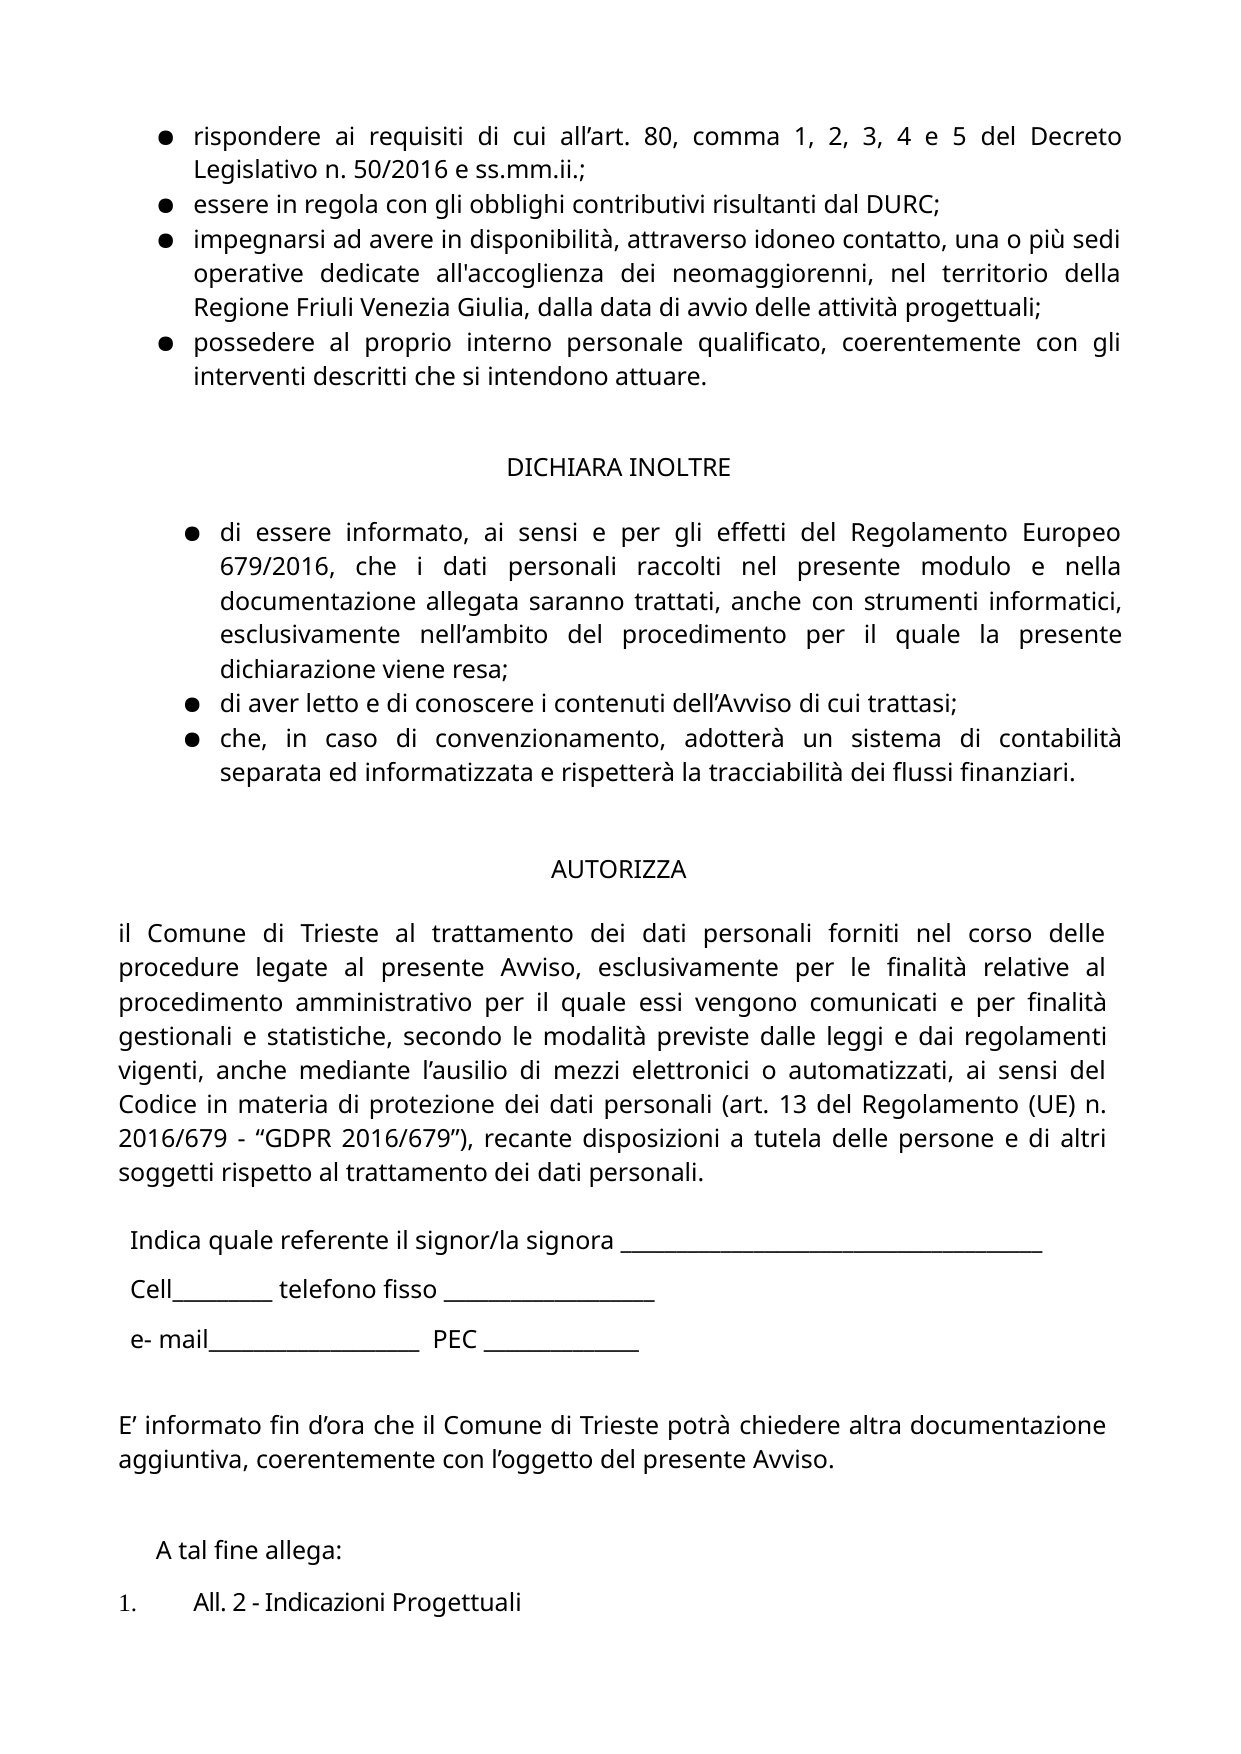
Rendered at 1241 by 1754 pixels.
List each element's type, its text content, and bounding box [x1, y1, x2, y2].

list essere in regola con gli obblighi contributivi risultanti dal DURC; [156, 187, 1122, 221]
list di aver letto e di conoscere i contenuti dell’Avviso di cui trattasi; [182, 686, 1122, 720]
text Cell_________ telefono fisso ___________________ [130, 1272, 1122, 1306]
text il Comune di Trieste al trattamento dei dati personali forniti nel corso delle procedure legate al presente Avviso, esclusivamente per le finalità relative al procedimento amministrativo per il quale essi vengono comunicati e per finalità gestionali e statistiche, secondo le modalità previste dalle leggi e dai regolamenti vigenti, anche mediante l’ausilio di mezzi elettronici o automatizzati, ai sensi del Codice in materia di protezione dei dati personali (art. 13 del Regolamento (UE) n. 2016/679 - “GDPR 2016/679”), recante disposizioni a tutela delle persone e di altri soggetti rispetto al trattamento dei dati personali. [118, 916, 1107, 1188]
list possedere al proprio interno personale qualificato, coerentemente con gli interventi descritti che si intendono attuare. [156, 325, 1122, 393]
list All. 2 - Indicazioni Progettuali [118, 1585, 1101, 1619]
text Indica quale referente il signor/la signora ______________________________________ [130, 1223, 1122, 1257]
list che, in caso di convenzionamento, adotterà un sistema di contabilità separata ed informatizzata e rispetterà la tracciabilità dei flussi finanziari. [182, 720, 1122, 788]
list rispondere ai requisiti di cui all’art. 80, comma 1, 2, 3, 4 e 5 del Decreto Legislativo n. 50/2016 e ss.mm.ii.; [156, 118, 1122, 186]
text e- mail___________________ PEC ______________ [130, 1321, 1122, 1356]
text A tal fine allega: [156, 1532, 1122, 1566]
list impegnarsi ad avere in disponibilità, attraverso idoneo contatto, una o più sedi operative dedicate all'accoglienza dei neomaggiorenni, nel territorio della Regione Friuli Venezia Giulia, dalla data di avvio delle attività progettuali; [156, 222, 1122, 324]
text DICHIARA INOLTRE [348, 450, 889, 484]
list di essere informato, ai sensi e per gli effetti del Regolamento Europeo 679/2016, che i dati personali raccolti nel presente modulo e nella documentazione allegata saranno trattati, anche con strumenti informatici, esclusivamente nell’ambito del procedimento per il quale la presente dichiarazione viene resa; [182, 515, 1122, 685]
text AUTORIZZA [348, 851, 889, 885]
text E’ informato fin d’ora che il Comune di Trieste potrà chiedere altra documentazione aggiuntiva, coerentemente con l’oggetto del presente Avviso. [118, 1407, 1107, 1476]
